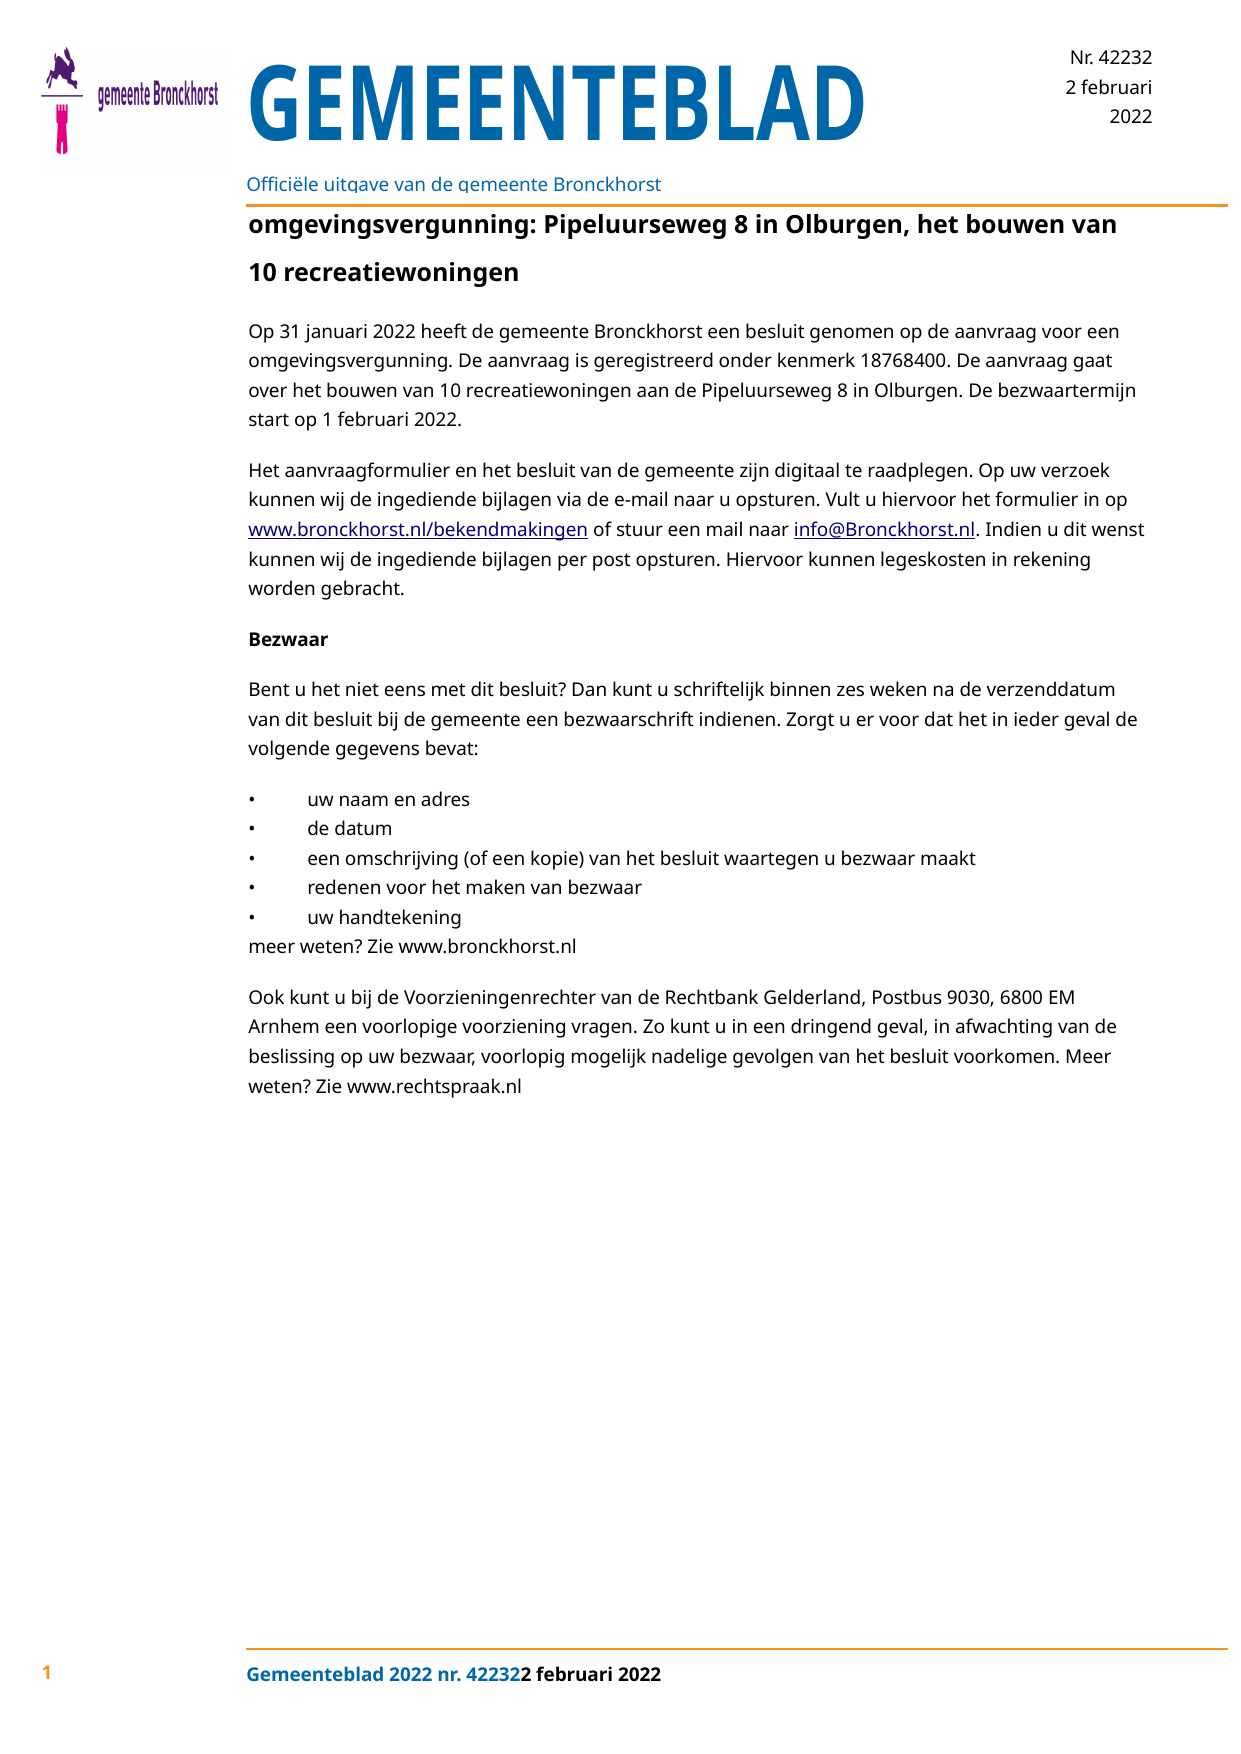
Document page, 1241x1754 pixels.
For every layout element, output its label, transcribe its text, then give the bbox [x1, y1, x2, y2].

list de datum [248, 815, 1152, 841]
text omgevingsvergunning: Pipeluurseweg 8 in Olburgen, het bouwen van 10 recreatiewoningen [248, 207, 1152, 288]
list een omschrijving (of een kopie) van het besluit waartegen u bezwaar maakt [248, 845, 1152, 871]
text Bezwaar [248, 626, 1152, 652]
list uw naam en adres [248, 786, 1152, 812]
list uw handtekening [248, 904, 1152, 930]
text Ook kunt u bij de Voorzieningenrechter van de Rechtbank Gelderland, Postbus 9030, 6800 EM Arnhem een voorlopige voorziening vragen. Zo kunt u in een dringend geval, in afwachting van de beslissing op uw bezwaar, voorlopig mogelijk nadelige gevolgen van het besluit voorkomen. Meer weten? Zie www.rechtspraak.nl [248, 984, 1152, 1099]
text Op 31 januari 2022 heeft de gemeente Bronckhorst een besluit genomen op de aanvraag voor een omgevingsvergunning. De aanvraag is geregistreerd onder kenmerk 18768400. De aanvraag gaat over het bouwen van 10 recreatiewoningen aan de Pipeluurseweg 8 in Olburgen. De bezwaartermijn start op 1 februari 2022. [248, 318, 1152, 432]
list redenen voor het maken van bezwaar [248, 874, 1152, 900]
text Bent u het niet eens met dit besluit? Dan kunt u schriftelijk binnen zes weken na de verzenddatum van dit besluit bij de gemeente een bezwaarschrift indienen. Zorgt u er voor dat het in ieder geval de volgende gegevens bevat: [248, 676, 1152, 761]
text meer weten? Zie www.bronckhorst.nl [248, 934, 1152, 959]
text Het aanvraagformulier en het besluit van de gemeente zijn digitaal te raadplegen. Op uw verzoek kunnen wij de ingediende bijlagen via de e-mail naar u opsturen. Vult u hiervoor het formulier in op www.bronckhorst.nl/bekendmakingen of stuur een mail naar info@Bronckhorst.nl. Indien u dit wenst kunnen wij de ingediende bijlagen per post opsturen. Hiervoor kunnen legeskosten in rekening worden gebracht. [248, 457, 1152, 601]
picture [41, 47, 231, 172]
